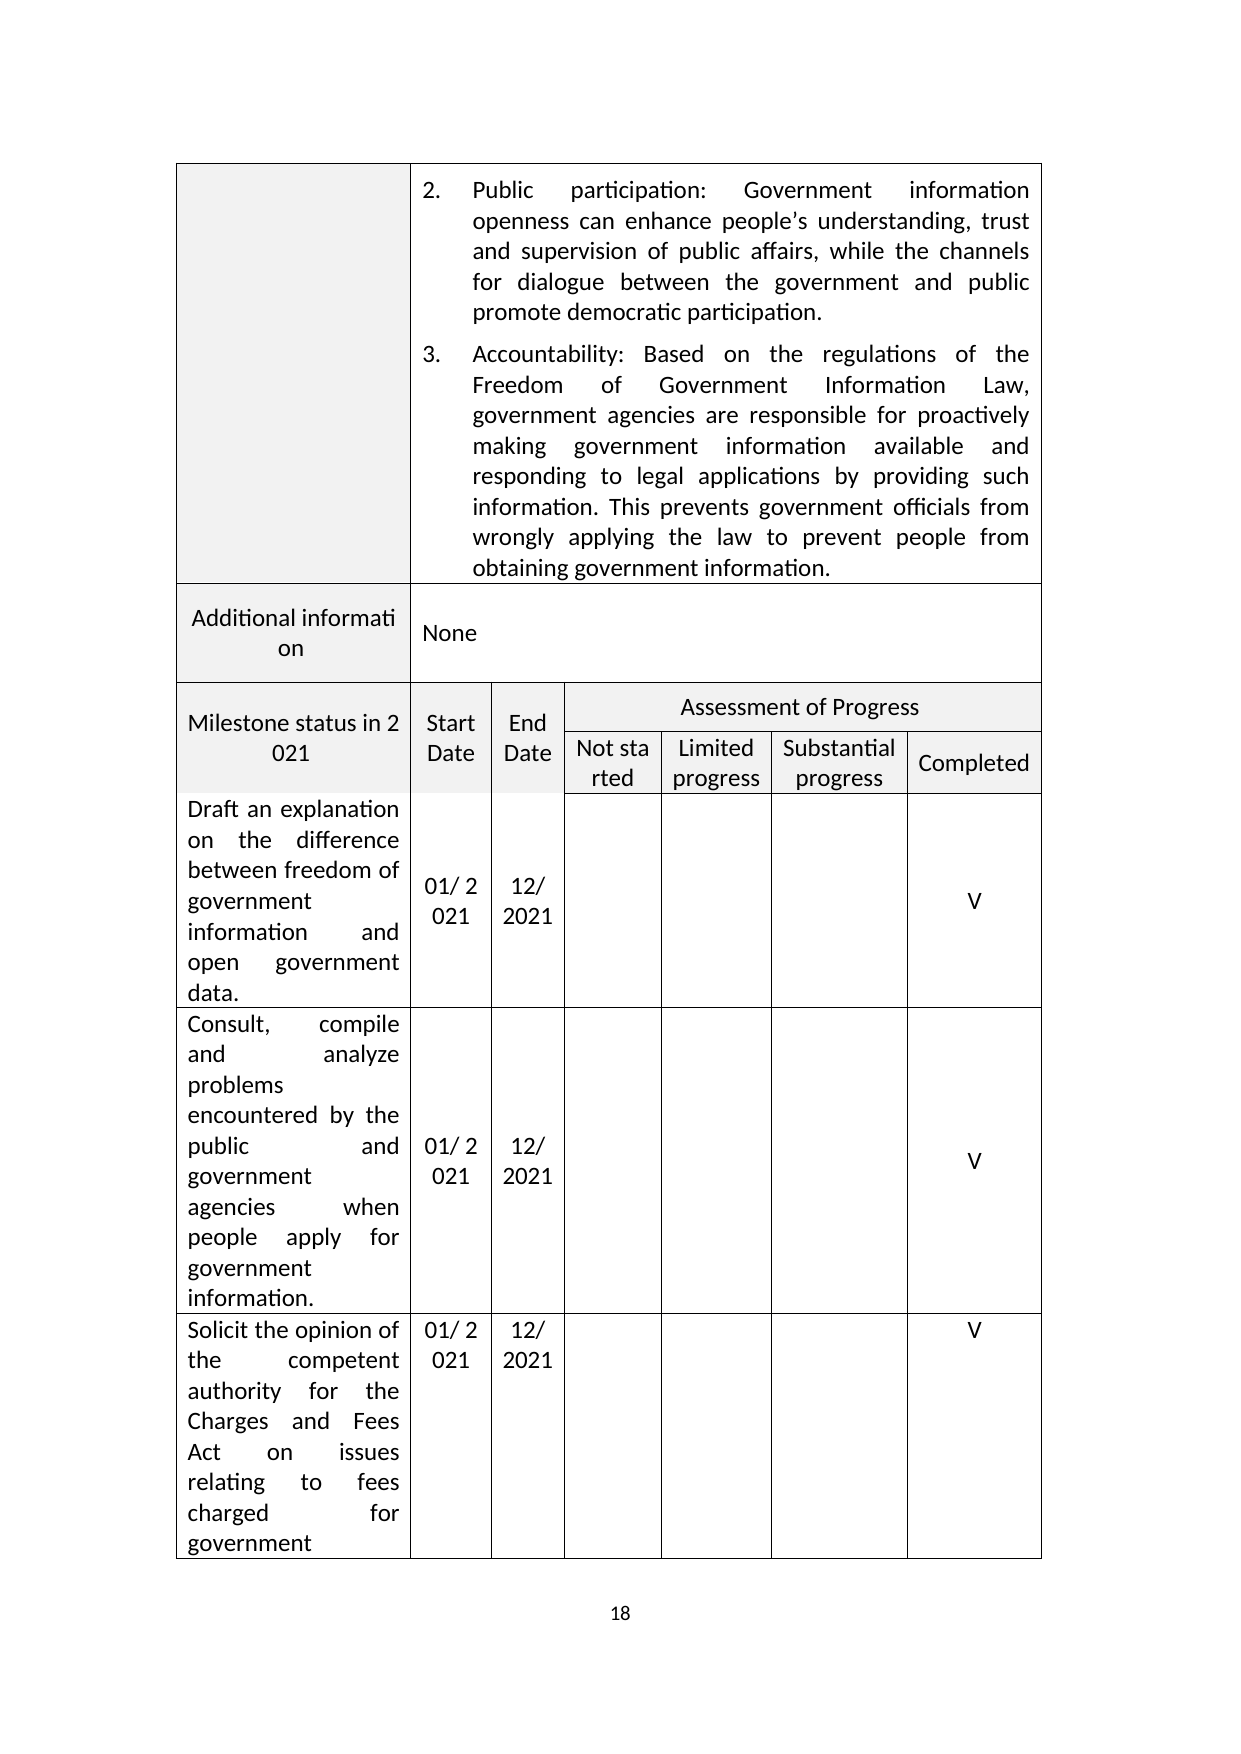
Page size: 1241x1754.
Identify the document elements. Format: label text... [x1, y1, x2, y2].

table_cell [662, 1314, 771, 1558]
table_cell Transparency: Encourage government agencies to correctly apply the Freedom of Government Information Law, embracing the principle of government information as “open” with the exception of restricted information. Protecting the public’s right to know, thereby achieving information openness and transparency. Public participation: Government information openness can enhance people’s understanding, trust and supervision of public affairs, while the channels for dialogue between the government and public promote democratic participation. Accountability: Based on the regulations of the Freedom of Government Information Law, government agencies are responsible for proactively making government information available and responding to legal applications by providing such information. This prevents government officials from wrongly applying the law to prevent people from obtaining government information. [411, 164, 1041, 582]
table_cell Assessment of Progress [565, 683, 1041, 731]
table_cell None [411, 584, 1041, 682]
table_cell Limited progress [662, 732, 771, 793]
table_cell 12/ 2021 [492, 793, 564, 1007]
table_cell [662, 1008, 771, 1313]
table_cell 01/ 2021 [411, 793, 491, 1007]
table_cell 01/ 2021 [411, 1008, 491, 1313]
table_cell [772, 1314, 907, 1558]
table_cell [662, 794, 771, 1007]
table_cell 12/ 2021 [492, 1008, 564, 1313]
table_cell Start Date [411, 683, 491, 793]
table_cell [565, 794, 661, 1007]
table_cell 01/ 2021 [411, 1314, 491, 1558]
table_cell [772, 1008, 907, 1313]
table_cell Substantial progress [772, 732, 907, 793]
table_cell [565, 1008, 661, 1313]
table_cell Draft an explanation on the difference between freedom of government information and open government data. [177, 793, 410, 1007]
table_cell Consult, compile and analyze problems encountered by the public and government agencies when people apply for government information. [177, 1008, 410, 1313]
table_cell Solicit the opinion of the competent authority for the Charges and Fees Act on issues relating to fees charged for government [177, 1314, 410, 1558]
table_cell V [908, 794, 1041, 1007]
table_cell Not started [565, 732, 661, 793]
table_cell [772, 794, 907, 1007]
table_cell End Date [492, 683, 564, 793]
table_cell [177, 164, 410, 582]
table_cell 12/ 2021 [492, 1314, 564, 1558]
table_cell Additional information [177, 584, 410, 682]
table_cell Completed [908, 732, 1041, 793]
table_cell [565, 1314, 661, 1558]
table_cell V [908, 1314, 1041, 1558]
table_cell V [908, 1008, 1041, 1313]
table_cell Milestone status in 2021 [177, 683, 410, 793]
